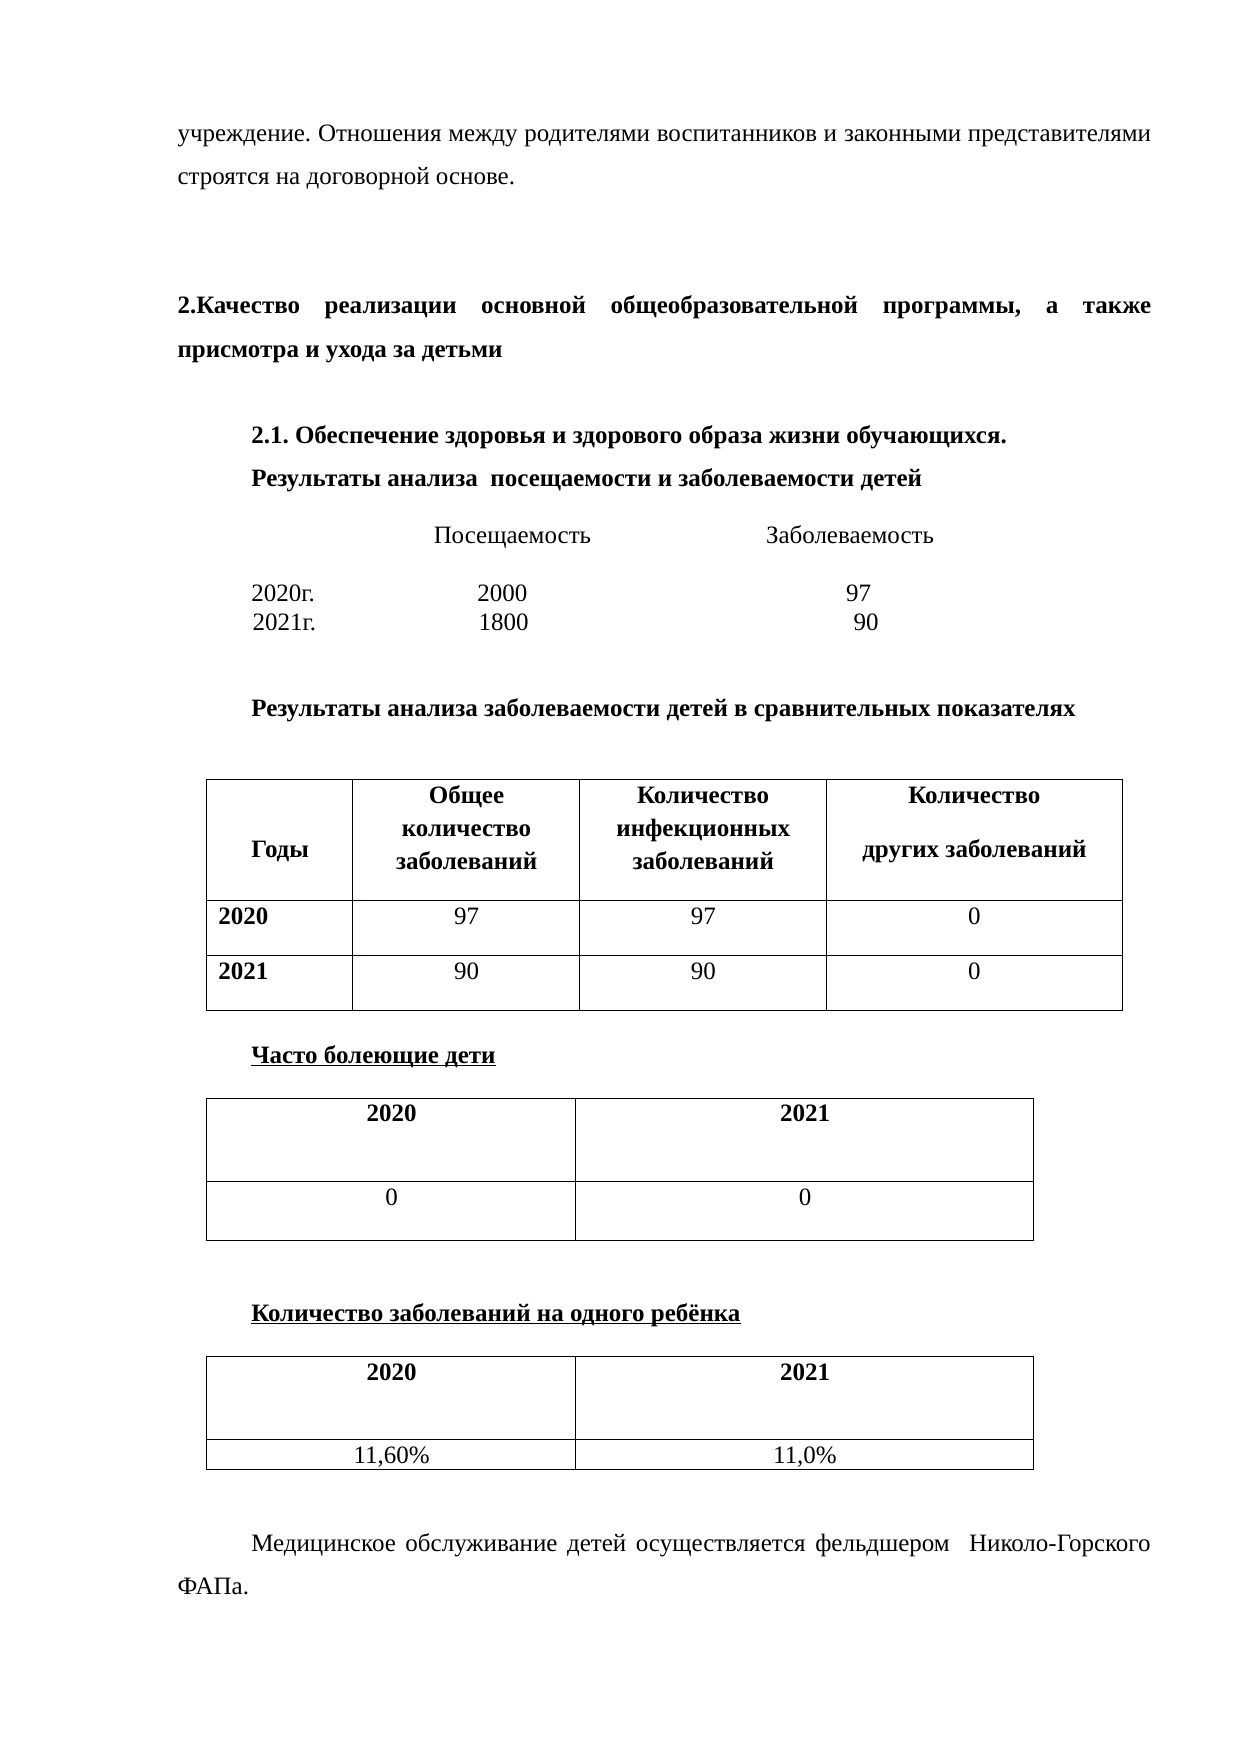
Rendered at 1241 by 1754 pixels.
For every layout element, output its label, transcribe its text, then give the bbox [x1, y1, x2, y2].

table_cell 11,60% [207, 1440, 575, 1469]
table_cell 97 [580, 901, 826, 955]
table_header 2020 [207, 1099, 575, 1181]
table_header 2021 [576, 1357, 1033, 1439]
text Посещаемость Заболеваемость [177, 521, 1152, 549]
text Медицинское обслуживание детей осуществляется фельдшером Николо-Горского ФАПа. [177, 1528, 1152, 1599]
table_cell 11,0% [576, 1440, 1033, 1469]
table_header Количество других заболеваний [827, 780, 1122, 900]
table_header 2020 [207, 1357, 575, 1439]
table_cell 2020 [207, 901, 352, 955]
text 2020г. 2000 97 [177, 578, 1152, 607]
text учреждение. Отношения между родителями воспитанников и законными представителями строятся на договорной основе. [177, 118, 1152, 190]
table_header Общее количество заболеваний [353, 780, 579, 900]
table_cell 90 [353, 956, 579, 1010]
table_cell 0 [576, 1182, 1033, 1239]
table_cell 2021 [207, 956, 352, 1010]
table_cell 0 [207, 1182, 575, 1239]
table_cell 0 [827, 956, 1122, 1010]
text 2.1. Обеспечение здоровья и здорового образа жизни обучающихся. [177, 420, 1152, 449]
text 2021г. 1800 90 [177, 607, 1152, 636]
list Качество реализации основной общеобразовательной программы, а также присмотра и ухода за детьми [177, 291, 1152, 362]
text Результаты анализа посещаемости и заболеваемости детей [177, 463, 1152, 492]
table_cell 97 [353, 901, 579, 955]
table_cell 90 [580, 956, 826, 1010]
table_header Количество инфекционных заболеваний [580, 780, 826, 900]
text Результаты анализа заболеваемости детей в сравнительных показателях [177, 693, 1152, 722]
table_cell 0 [827, 901, 1122, 955]
table_header 2021 [576, 1099, 1033, 1181]
text Часто болеющие дети [177, 1040, 1152, 1069]
table_header Годы [207, 780, 352, 900]
text Количество заболеваний на одного ребёнка [177, 1298, 1152, 1327]
